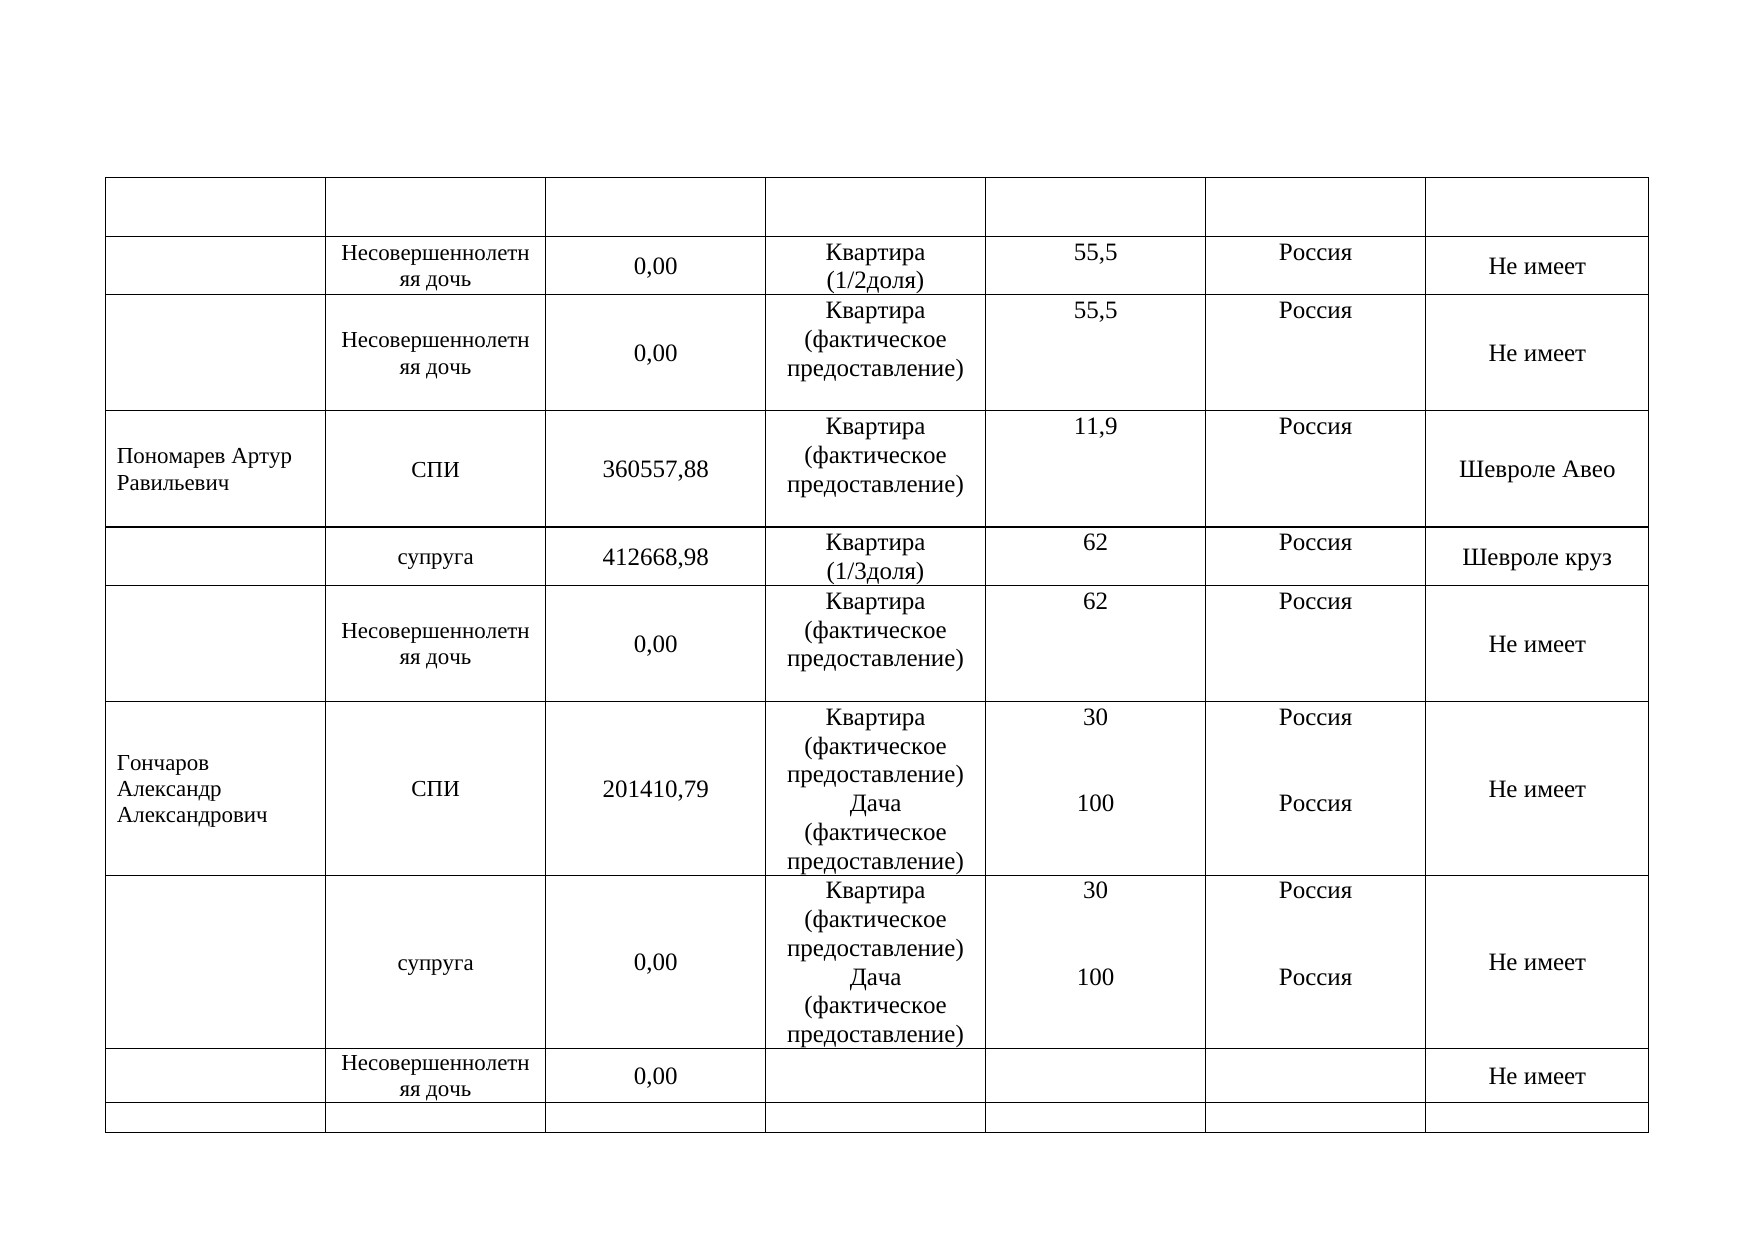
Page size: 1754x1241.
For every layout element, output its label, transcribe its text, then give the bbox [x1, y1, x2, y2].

table_cell Не имеет [1426, 1049, 1648, 1102]
table_cell Россия [1206, 295, 1425, 410]
table_cell [106, 1103, 325, 1132]
table_cell [986, 1103, 1205, 1132]
table_cell [546, 1103, 765, 1132]
table_cell Несовершеннолетняя дочь [326, 586, 545, 701]
table_cell [326, 178, 545, 236]
table_cell Шевроле круз [1426, 528, 1648, 585]
table_cell [766, 1103, 985, 1132]
table_cell 0,00 [546, 586, 765, 701]
table_cell [106, 876, 325, 1048]
table_cell [1206, 178, 1425, 236]
table_cell [326, 1103, 545, 1132]
table_cell Не имеет [1426, 237, 1648, 294]
table_cell 62 [986, 586, 1205, 701]
table_cell Квартира (фактическое предоставление) Дача (фактическое предоставление) [766, 702, 985, 874]
table_cell 0,00 [546, 237, 765, 294]
table_cell Не имеет [1426, 702, 1648, 874]
table_cell [986, 178, 1205, 236]
table_cell Россия Россия [1206, 876, 1425, 1048]
table_cell 201410,79 [546, 702, 765, 874]
table_cell Шевроле Авео [1426, 411, 1648, 526]
table_cell [106, 1049, 325, 1102]
table_cell [546, 178, 765, 236]
table_cell супруга [326, 876, 545, 1048]
table_cell 11,9 [986, 411, 1205, 526]
table_cell Пономарев Артур Равильевич [106, 411, 325, 526]
table_cell Квартира (фактическое предоставление) [766, 586, 985, 701]
table_cell Не имеет [1426, 295, 1648, 410]
table_cell Не имеет [1426, 586, 1648, 701]
table_cell 30 100 [986, 702, 1205, 874]
table_cell 360557,88 [546, 411, 765, 526]
table_cell Гончаров Александр Александрович [106, 702, 325, 874]
table_cell 30 100 [986, 876, 1205, 1048]
table_cell [106, 295, 325, 410]
table_cell 55,5 [986, 237, 1205, 294]
table_cell 0,00 [546, 295, 765, 410]
table_cell [106, 586, 325, 701]
table_cell Квартира (1/2доля) [766, 237, 985, 294]
table_cell Россия [1206, 528, 1425, 585]
table_cell Несовершеннолетняя дочь [326, 295, 545, 410]
table_cell Не имеет [1426, 876, 1648, 1048]
table_cell Россия [1206, 586, 1425, 701]
table_cell [766, 178, 985, 236]
table_cell Квартира (фактическое предоставление) Дача (фактическое предоставление) [766, 876, 985, 1048]
table_cell СПИ [326, 411, 545, 526]
table_cell Россия Россия [1206, 702, 1425, 874]
table_cell [1206, 1103, 1425, 1132]
table_cell 0,00 [546, 1049, 765, 1102]
table_cell Несовершеннолетняя дочь [326, 237, 545, 294]
table_cell 0,00 [546, 876, 765, 1048]
table_cell Россия [1206, 411, 1425, 526]
table_cell [106, 237, 325, 294]
table_cell Квартира (фактическое предоставление) [766, 411, 985, 526]
table_cell 412668,98 [546, 528, 765, 585]
table_cell Несовершеннолетняя дочь [326, 1049, 545, 1102]
table_cell 55,5 [986, 295, 1205, 410]
table_cell [106, 178, 325, 236]
table_cell [106, 528, 325, 585]
table_cell СПИ [326, 702, 545, 874]
table_cell супруга [326, 528, 545, 585]
table_cell Квартира (фактическое предоставление) [766, 295, 985, 410]
table_cell Россия [1206, 237, 1425, 294]
table_cell [1206, 1049, 1425, 1102]
table_cell 62 [986, 528, 1205, 585]
table_cell [1426, 1103, 1648, 1132]
table_cell [986, 1049, 1205, 1102]
table_cell [766, 1049, 985, 1102]
table_cell Квартира (1/3доля) [766, 528, 985, 585]
table_cell [1426, 178, 1648, 236]
